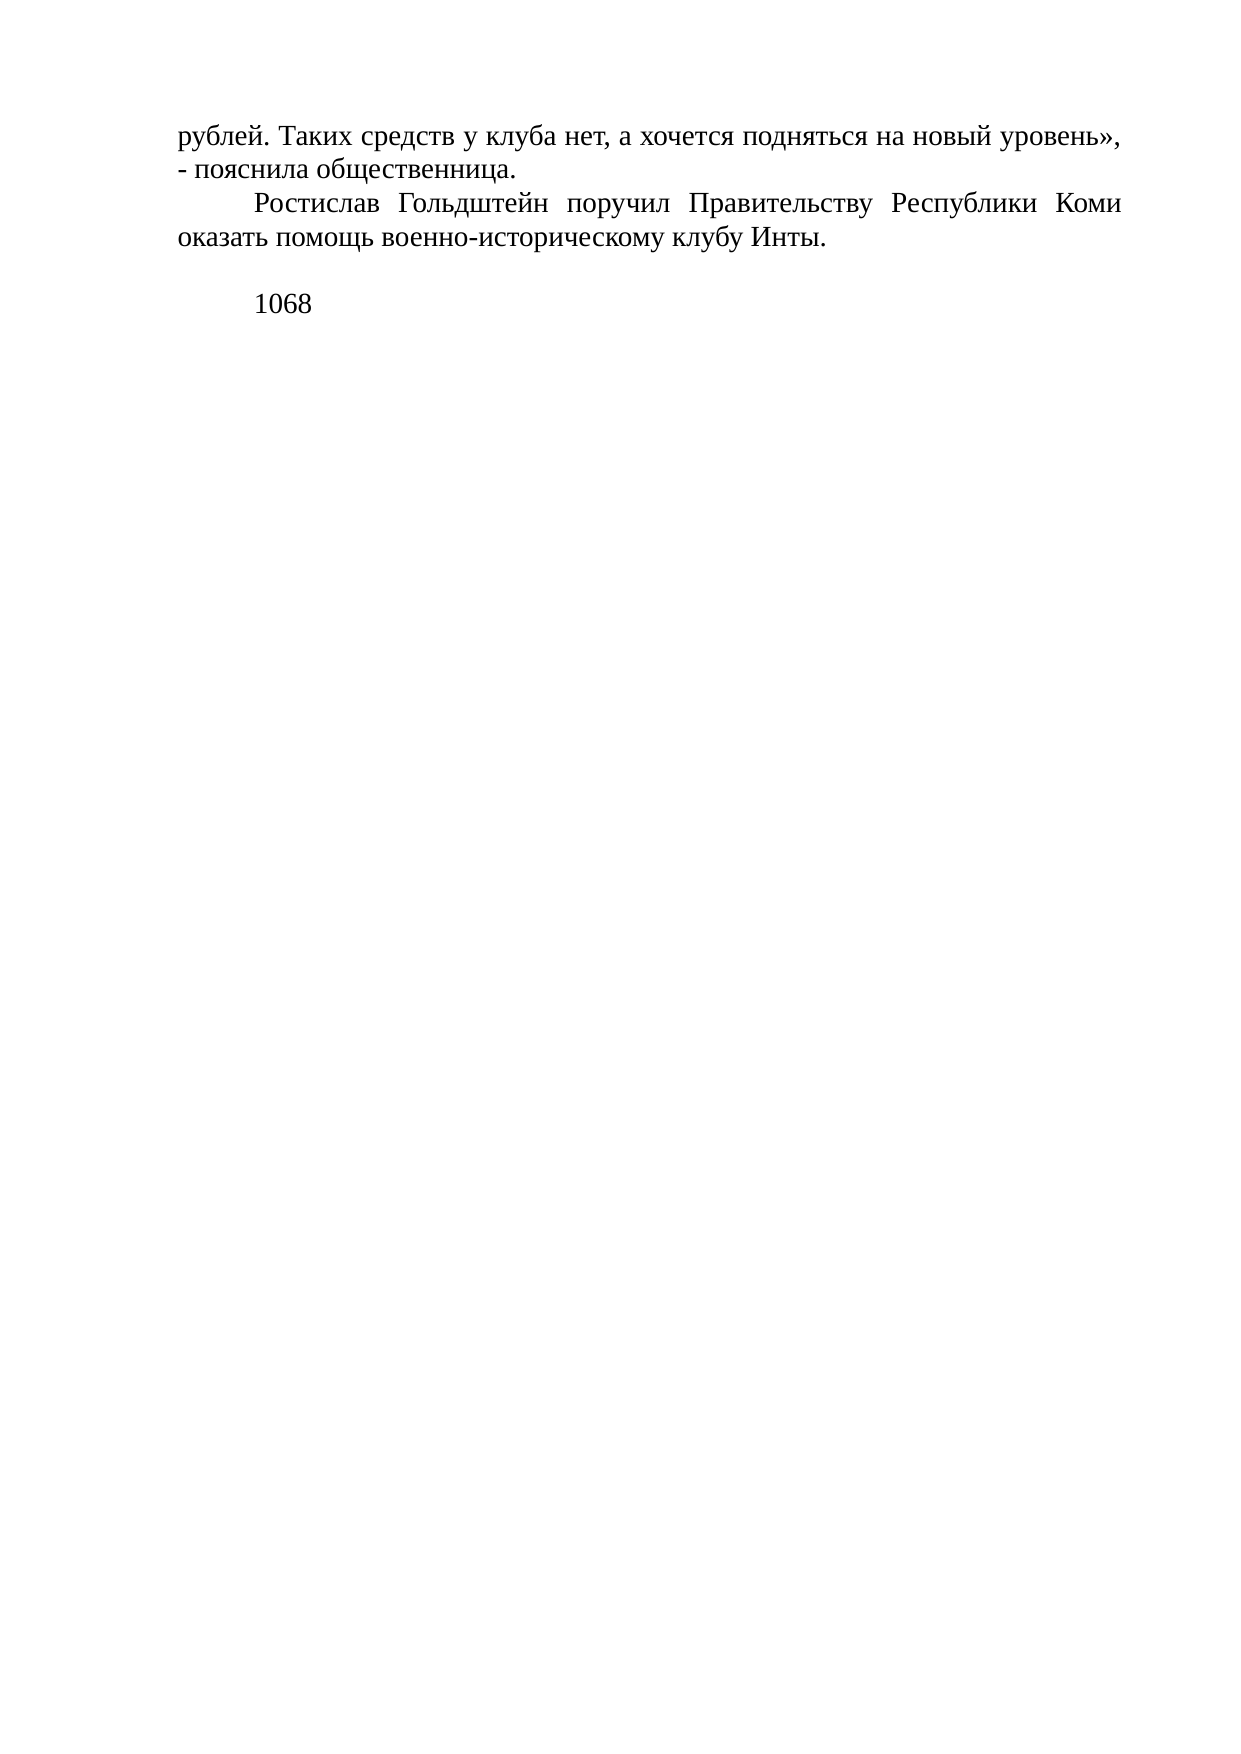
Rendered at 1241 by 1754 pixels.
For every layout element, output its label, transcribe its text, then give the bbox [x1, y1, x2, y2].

text рублей. Таких средств у клуба нет, а хочется подняться на новый уровень», - пояснила общественница. [177, 118, 1122, 185]
text 1068 [177, 286, 1122, 319]
text Ростислав Гольдштейн поручил Правительству Республики Коми оказать помощь военно-историческому клубу Инты. [177, 185, 1122, 252]
